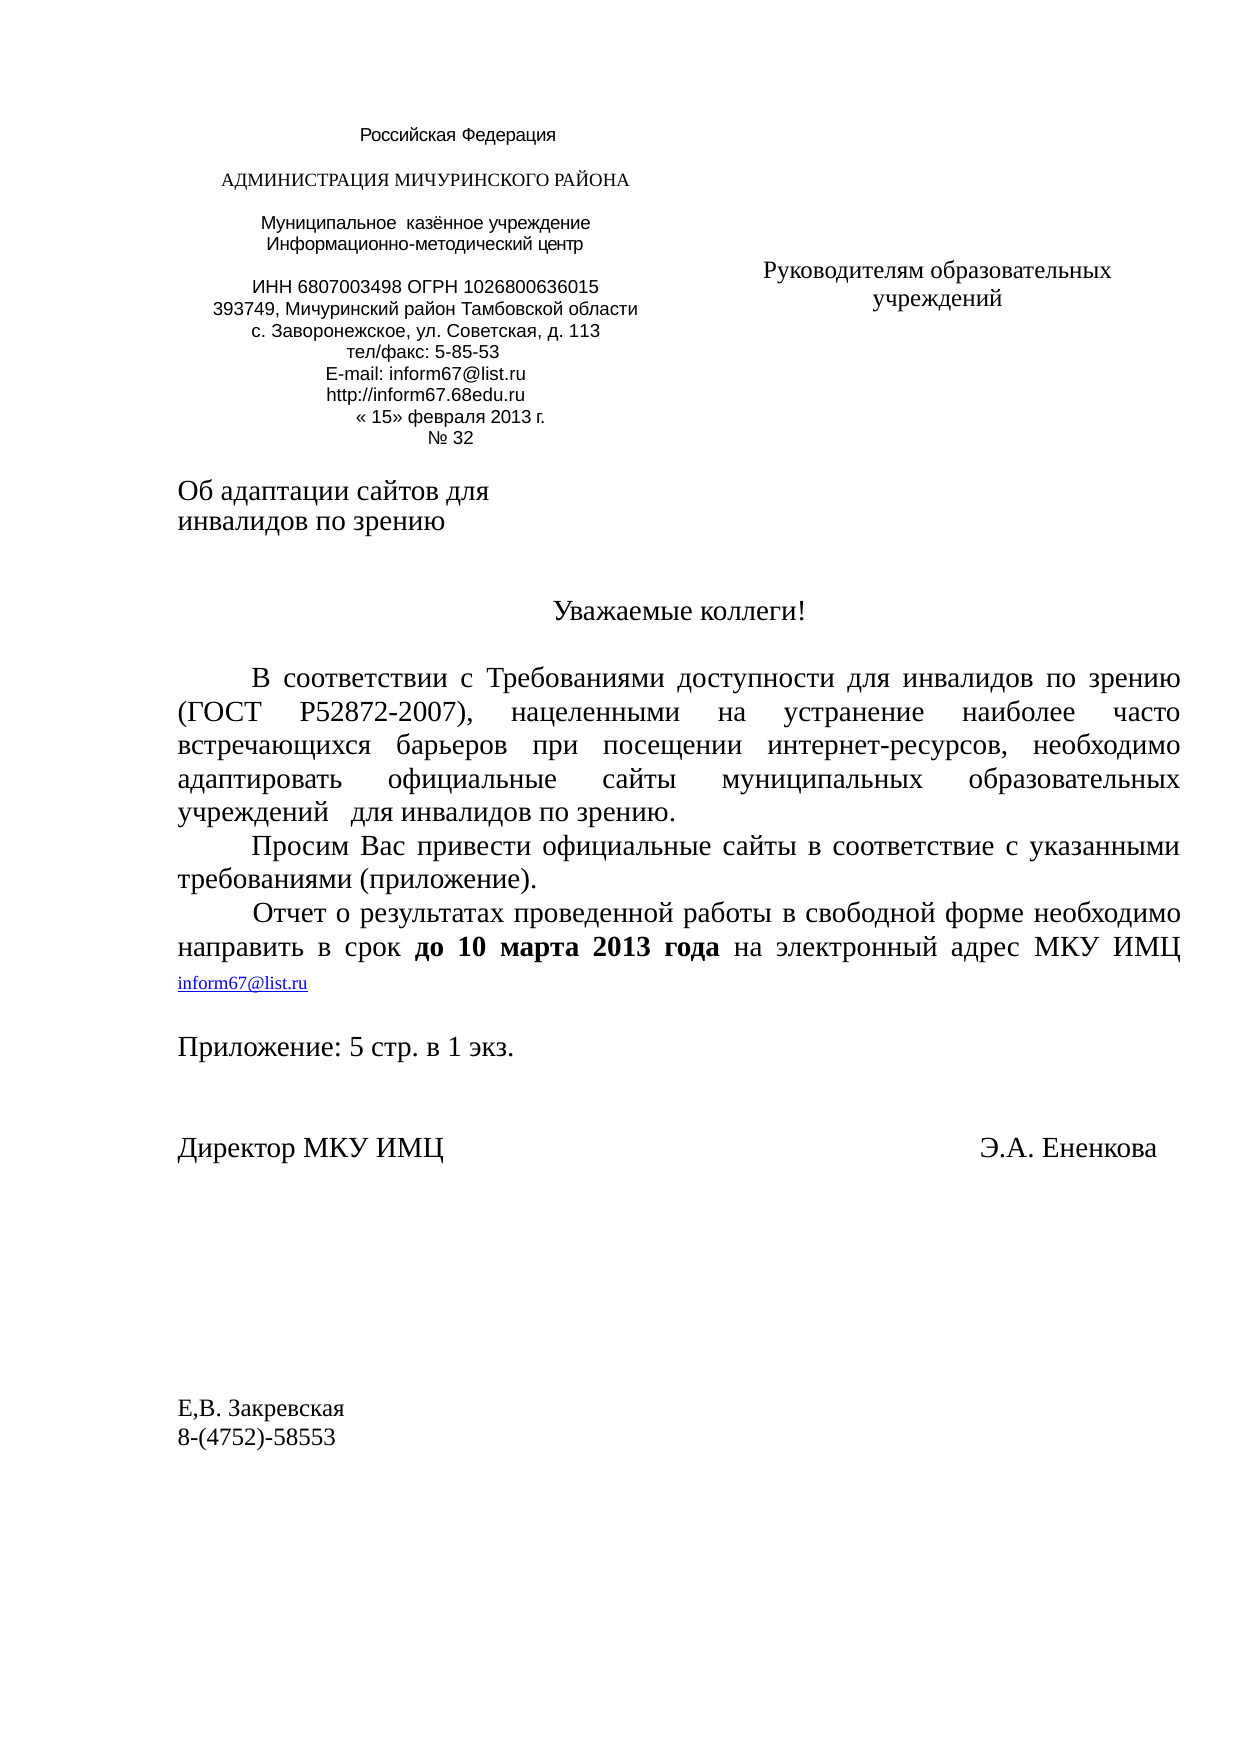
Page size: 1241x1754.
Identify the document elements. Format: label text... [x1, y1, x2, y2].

text Об адаптации сайтов для [177, 477, 738, 507]
text Директор МКУ ИМЦ Э.А. Ененкова [177, 1130, 1181, 1163]
text В соответствии с Требованиями доступности для инвалидов по зрению (ГОСТ Р52872-2007), нацеленными на устранение наиболее часто встречающихся барьеров при посещении интернет-ресурсов, необходимо адаптировать официальные сайты муниципальных образовательных учреждений для инвалидов по зрению. [177, 660, 1181, 828]
text 8-(4752)-58553 [177, 1422, 1181, 1451]
text Отчет о результатах проведенной работы в свободной форме необходимо направить в срок до 10 марта 2013 года на электронный адрес МКУ ИМЦ inform67@list.ru [177, 895, 1181, 996]
table_header Руководителям образовательных учреждений [665, 118, 1132, 449]
text инвалидов по зрению [177, 507, 738, 536]
text Уважаемые коллеги! [177, 593, 1181, 627]
text Просим Вас привести официальные сайты в соответствие с указанными требованиями (приложение). [177, 828, 1181, 895]
text Е,В. Закревская [177, 1393, 1181, 1422]
text Приложение: 5 стр. в 1 экз. [177, 1029, 1181, 1063]
table_header Российская Федерация АДМИНИСТРАЦИЯ МИЧУРИНСКОГО РАЙОНА Муниципальное казённое учреждение Информационно-методический центр ИНН 6807003498 ОГРН 1026800636015 393749, Мичуринский район Тамбовской области с. Заворонежское, ул. Советская, д. 113 тел/факс: 5-85-53 E-mail: inform67@list.ru http://inform67.68edu.ru « 15» февраля 2013 г. № 32 [186, 118, 256, 449]
